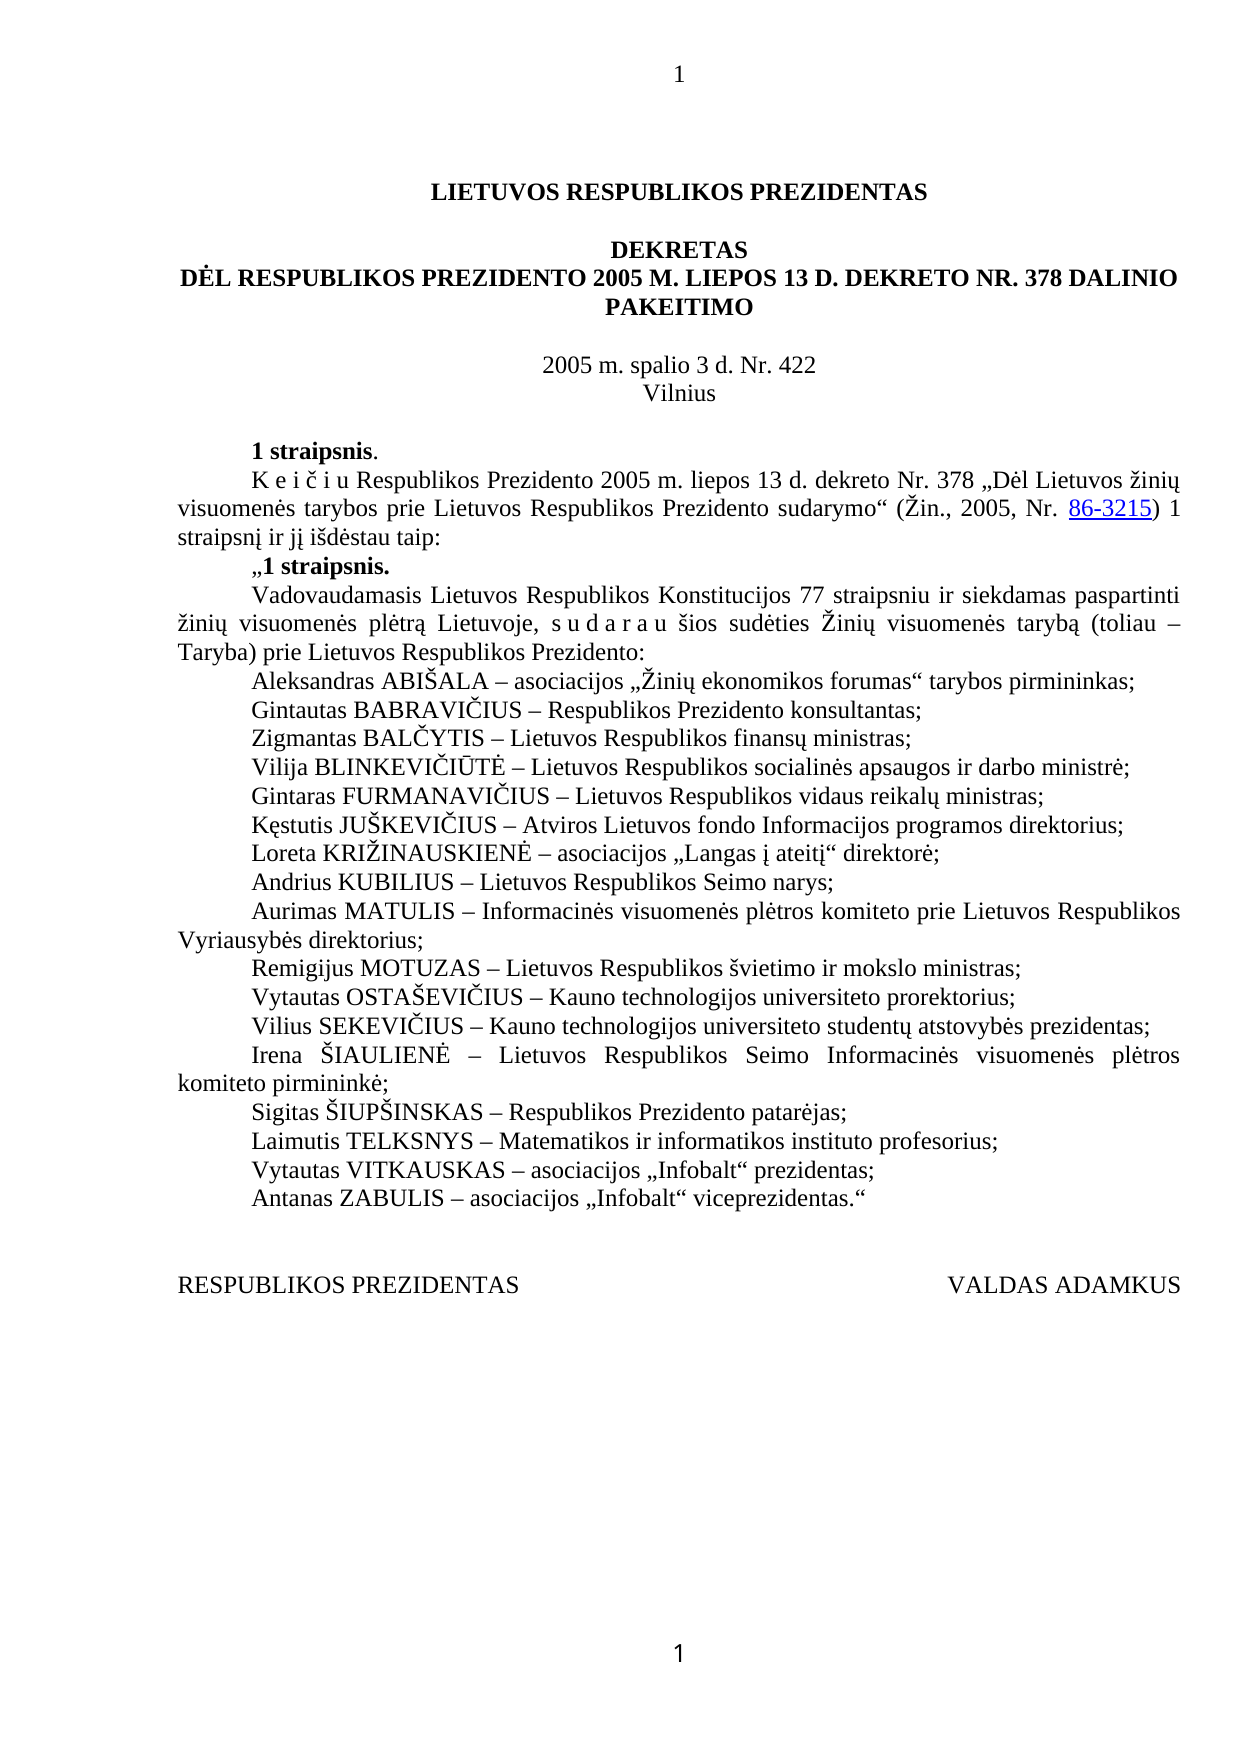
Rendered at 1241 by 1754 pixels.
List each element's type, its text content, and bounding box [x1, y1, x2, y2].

text Keičiu Respublikos Prezidento 2005 m. liepos 13 d. dekreto Nr. 378 „Dėl Lietuvos žinių visuomenės tarybos prie Lietuvos Respublikos Prezidento sudarymo“ (Žin., 2005, Nr. 86-3215) 1 straipsnį ir jį išdėstau taip: [177, 465, 1181, 551]
text DEKRETAS [177, 235, 1181, 263]
text DĖL RESPUBLIKOS PREZIDENTO 2005 M. LIEPOS 13 D. DEKRETO NR. 378 DALINIO PAKEITIMO [177, 263, 1181, 321]
text Vilija BLINKEVIČIŪTĖ – Lietuvos Respublikos socialinės apsaugos ir darbo ministrė; [177, 752, 1181, 781]
text Gintaras FURMANAVIČIUS – Lietuvos Respublikos vidaus reikalų ministras; [177, 781, 1181, 810]
text Zigmantas BALČYTIS – Lietuvos Respublikos finansų ministras; [177, 723, 1181, 752]
text Remigijus MOTUZAS – Lietuvos Respublikos švietimo ir mokslo ministras; [177, 953, 1181, 982]
text Sigitas ŠIUPŠINSKAS – Respublikos Prezidento patarėjas; [177, 1097, 1181, 1126]
text Aurimas MATULIS – Informacinės visuomenės plėtros komiteto prie Lietuvos Respublikos Vyriausybės direktorius; [177, 896, 1181, 953]
text Loreta KRIŽINAUSKIENĖ – asociacijos „Langas į ateitį“ direktorė; [177, 838, 1181, 867]
text Andrius KUBILIUS – Lietuvos Respublikos Seimo narys; [177, 867, 1181, 896]
text Irena ŠIAULIENĖ – Lietuvos Respublikos Seimo Informacinės visuomenės plėtros komiteto pirmininkė; [177, 1040, 1181, 1097]
text „1 straipsnis. [177, 551, 1181, 580]
text Vytautas VITKAUSKAS – asociacijos „Infobalt“ prezidentas; [177, 1155, 1181, 1183]
text Vilius SEKEVIČIUS – Kauno technologijos universiteto studentų atstovybės prezidentas; [177, 1011, 1181, 1040]
text Vilnius [177, 378, 1181, 407]
text Vadovaudamasis Lietuvos Respublikos Konstitucijos 77 straipsniu ir siekdamas paspartinti žinių visuomenės plėtrą Lietuvoje, sudarau šios sudėties Žinių visuomenės tarybą (toliau – Taryba) prie Lietuvos Respublikos Prezidento: [177, 580, 1181, 666]
text RESPUBLIKOS PREZIDENTAS VALDAS ADAMKUS [177, 1270, 1181, 1298]
text 1 straipsnis. [177, 436, 1181, 465]
text Laimutis TELKSNYS – Matematikos ir informatikos instituto profesorius; [177, 1126, 1181, 1155]
text Aleksandras ABIŠALA – asociacijos „Žinių ekonomikos forumas“ tarybos pirmininkas; [177, 666, 1181, 695]
text Vytautas OSTAŠEVIČIUS – Kauno technologijos universiteto prorektorius; [177, 982, 1181, 1011]
text Kęstutis JUŠKEVIČIUS – Atviros Lietuvos fondo Informacijos programos direktorius; [177, 810, 1181, 838]
text 2005 m. spalio 3 d. Nr. 422 [177, 350, 1181, 378]
text Antanas ZABULIS – asociacijos „Infobalt“ viceprezidentas.“ [177, 1183, 1181, 1212]
text LIETUVOS RESPUBLIKOS PREZIDENTAS [177, 177, 1181, 206]
text Gintautas BABRAVIČIUS – Respublikos Prezidento konsultantas; [177, 695, 1181, 723]
